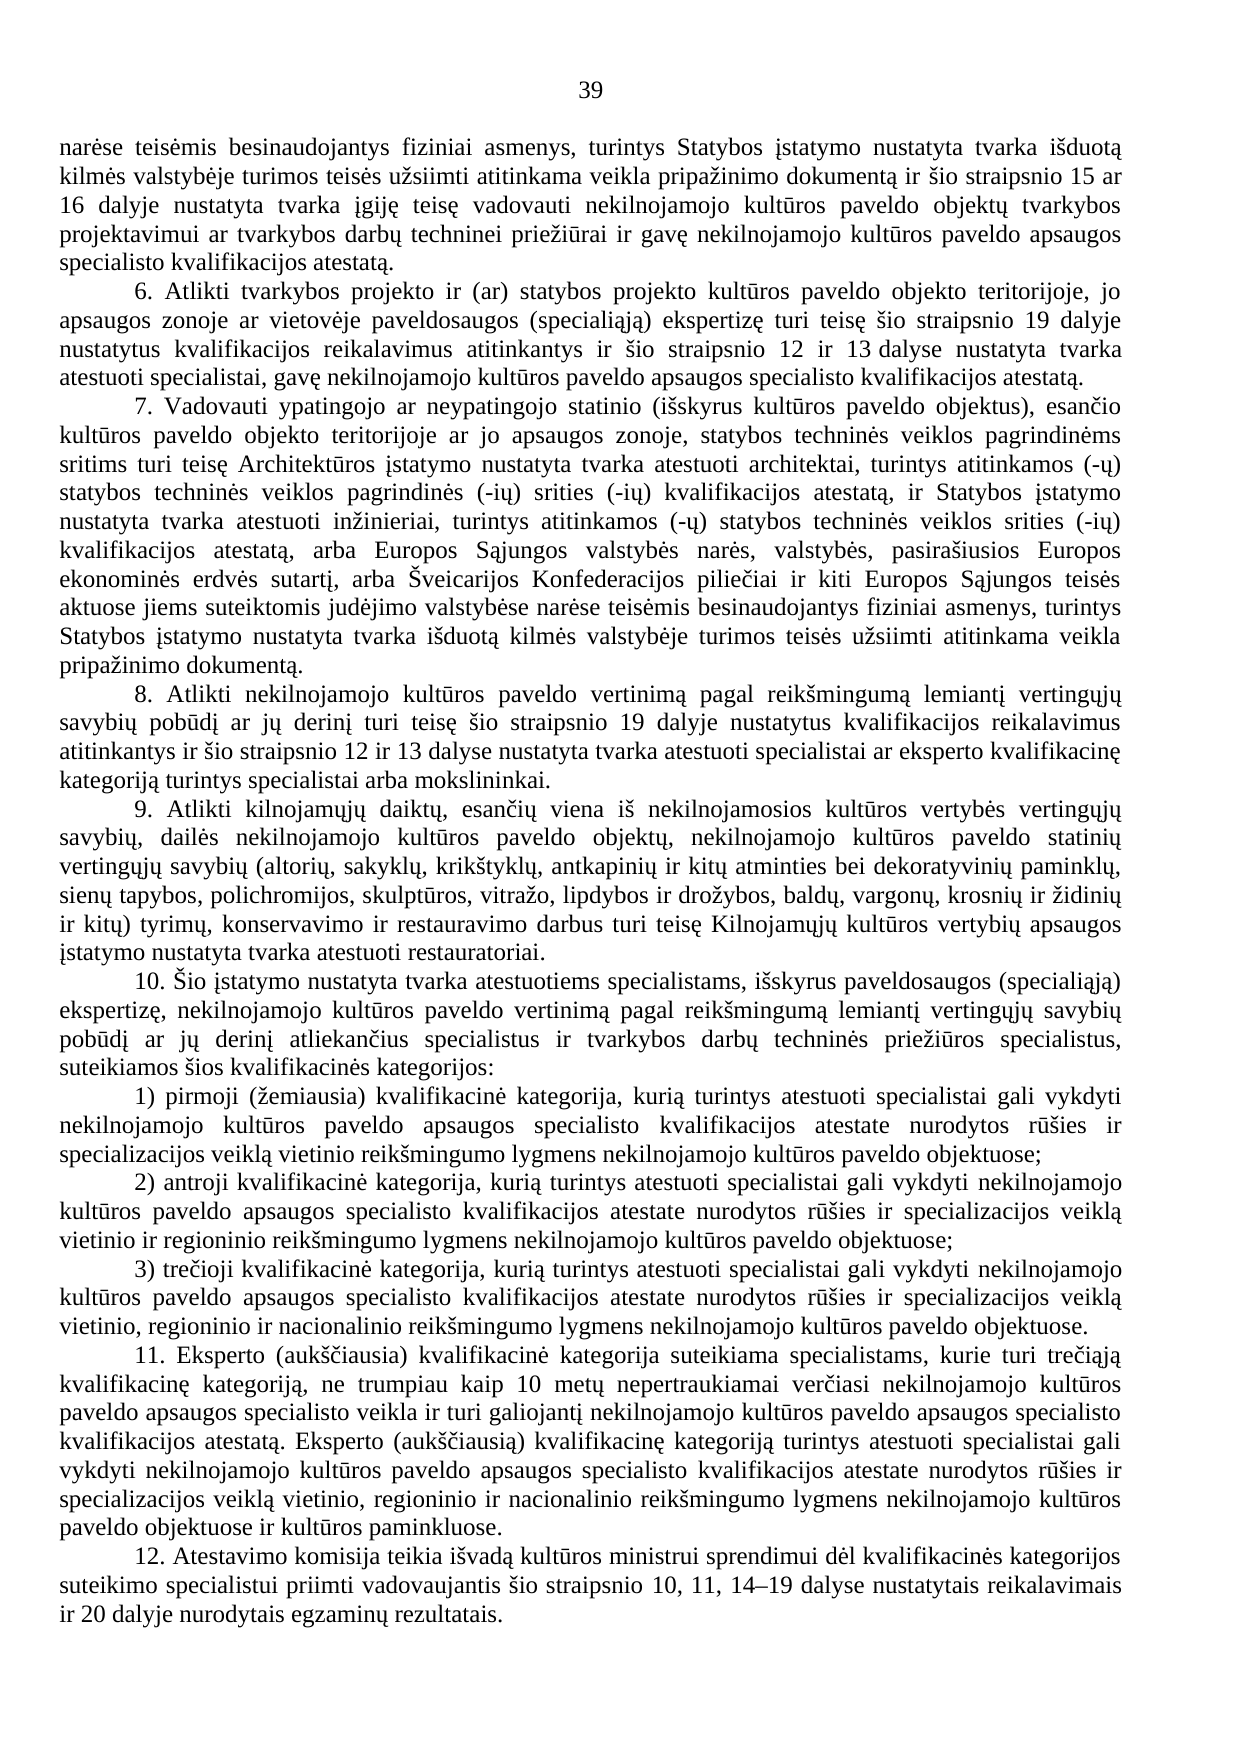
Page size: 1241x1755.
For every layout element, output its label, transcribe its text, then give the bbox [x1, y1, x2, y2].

text narėse teisėmis besinaudojantys fiziniai asmenys, turintys Statybos įstatymo nustatyta tvarka išduotą kilmės valstybėje turimos teisės užsiimti atitinkama veikla pripažinimo dokumentą ir šio straipsnio 15 ar 16 dalyje nustatyta tvarka įgiję teisę vadovauti nekilnojamojo kultūros paveldo objektų tvarkybos projektavimui ar tvarkybos darbų techninei priežiūrai ir gavę nekilnojamojo kultūros paveldo apsaugos specialisto kvalifikacijos atestatą. [59, 132, 1122, 276]
text 12. Atestavimo komisija teikia išvadą kultūros ministrui sprendimui dėl kvalifikacinės kategorijos suteikimo specialistui priimti vadovaujantis šio straipsnio 10, 11, 14–19 dalyse nustatytais reikalavimais ir 20 dalyje nurodytais egzaminų rezultatais. [59, 1541, 1122, 1627]
text 10. Šio įstatymo nustatyta tvarka atestuotiems specialistams, išskyrus paveldosaugos (specialiąją) ekspertizę, nekilnojamojo kultūros paveldo vertinimą pagal reikšmingumą lemiantį vertingųjų savybių pobūdį ar jų derinį atliekančius specialistus ir tvarkybos darbų techninės priežiūros specialistus, suteikiamos šios kvalifikacinės kategorijos: [59, 966, 1122, 1081]
text 11. Eksperto (aukščiausia) kvalifikacinė kategorija suteikiama specialistams, kurie turi trečiąją kvalifikacinę kategoriją, ne trumpiau kaip 10 metų nepertraukiamai verčiasi nekilnojamojo kultūros paveldo apsaugos specialisto veikla ir turi galiojantį nekilnojamojo kultūros paveldo apsaugos specialisto kvalifikacijos atestatą. Eksperto (aukščiausią) kvalifikacinę kategoriją turintys atestuoti specialistai gali vykdyti nekilnojamojo kultūros paveldo apsaugos specialisto kvalifikacijos atestate nurodytos rūšies ir specializacijos veiklą vietinio, regioninio ir nacionalinio reikšmingumo lygmens nekilnojamojo kultūros paveldo objektuose ir kultūros paminkluose. [59, 1340, 1122, 1541]
text 7. Vadovauti ypatingojo ar neypatingojo statinio (išskyrus kultūros paveldo objektus), esančio kultūros paveldo objekto teritorijoje ar jo apsaugos zonoje, statybos techninės veiklos pagrindinėms sritims turi teisę Architektūros įstatymo nustatyta tvarka atestuoti architektai, turintys atitinkamos (-ų) statybos techninės veiklos pagrindinės (-ių) srities (-ių) kvalifikacijos atestatą, ir Statybos įstatymo nustatyta tvarka atestuoti inžinieriai, turintys atitinkamos (-ų) statybos techninės veiklos srities (-ių) kvalifikacijos atestatą, arba Europos Sąjungos valstybės narės, valstybės, pasirašiusios Europos ekonominės erdvės sutartį, arba Šveicarijos Konfederacijos piliečiai ir kiti Europos Sąjungos teisės aktuose jiems suteiktomis judėjimo valstybėse narėse teisėmis besinaudojantys fiziniai asmenys, turintys Statybos įstatymo nustatyta tvarka išduotą kilmės valstybėje turimos teisės užsiimti atitinkama veikla pripažinimo dokumentą. [59, 391, 1122, 679]
text 9. Atlikti kilnojamųjų daiktų, esančių viena iš nekilnojamosios kultūros vertybės vertingųjų savybių, dailės nekilnojamojo kultūros paveldo objektų, nekilnojamojo kultūros paveldo statinių vertingųjų savybių (altorių, sakyklų, krikštyklų, antkapinių ir kitų atminties bei dekoratyvinių paminklų, sienų tapybos, polichromijos, skulptūros, vitražo, lipdybos ir drožybos, baldų, vargonų, krosnių ir židinių ir kitų) tyrimų, konservavimo ir restauravimo darbus turi teisę Kilnojamųjų kultūros vertybių apsaugos įstatymo nustatyta tvarka atestuoti restauratoriai. [59, 794, 1122, 966]
text 1) pirmoji (žemiausia) kvalifikacinė kategorija, kurią turintys atestuoti specialistai gali vykdyti nekilnojamojo kultūros paveldo apsaugos specialisto kvalifikacijos atestate nurodytos rūšies ir specializacijos veiklą vietinio reikšmingumo lygmens nekilnojamojo kultūros paveldo objektuose; [59, 1081, 1122, 1167]
text 6. Atlikti tvarkybos projekto ir (ar) statybos projekto kultūros paveldo objekto teritorijoje, jo apsaugos zonoje ar vietovėje paveldosaugos (specialiąją) ekspertizę turi teisę šio straipsnio 19 dalyje nustatytus kvalifikacijos reikalavimus atitinkantys ir šio straipsnio 12 ir 13 dalyse nustatyta tvarka atestuoti specialistai, gavę nekilnojamojo kultūros paveldo apsaugos specialisto kvalifikacijos atestatą. [59, 276, 1122, 391]
text 3) trečioji kvalifikacinė kategorija, kurią turintys atestuoti specialistai gali vykdyti nekilnojamojo kultūros paveldo apsaugos specialisto kvalifikacijos atestate nurodytos rūšies ir specializacijos veiklą vietinio, regioninio ir nacionalinio reikšmingumo lygmens nekilnojamojo kultūros paveldo objektuose. [59, 1254, 1122, 1340]
text 2) antroji kvalifikacinė kategorija, kurią turintys atestuoti specialistai gali vykdyti nekilnojamojo kultūros paveldo apsaugos specialisto kvalifikacijos atestate nurodytos rūšies ir specializacijos veiklą vietinio ir regioninio reikšmingumo lygmens nekilnojamojo kultūros paveldo objektuose; [59, 1167, 1122, 1254]
text 8. Atlikti nekilnojamojo kultūros paveldo vertinimą pagal reikšmingumą lemiantį vertingųjų savybių pobūdį ar jų derinį turi teisę šio straipsnio 19 dalyje nustatytus kvalifikacijos reikalavimus atitinkantys ir šio straipsnio 12 ir 13 dalyse nustatyta tvarka atestuoti specialistai ar eksperto kvalifikacinę kategoriją turintys specialistai arba mokslininkai. [59, 679, 1122, 794]
